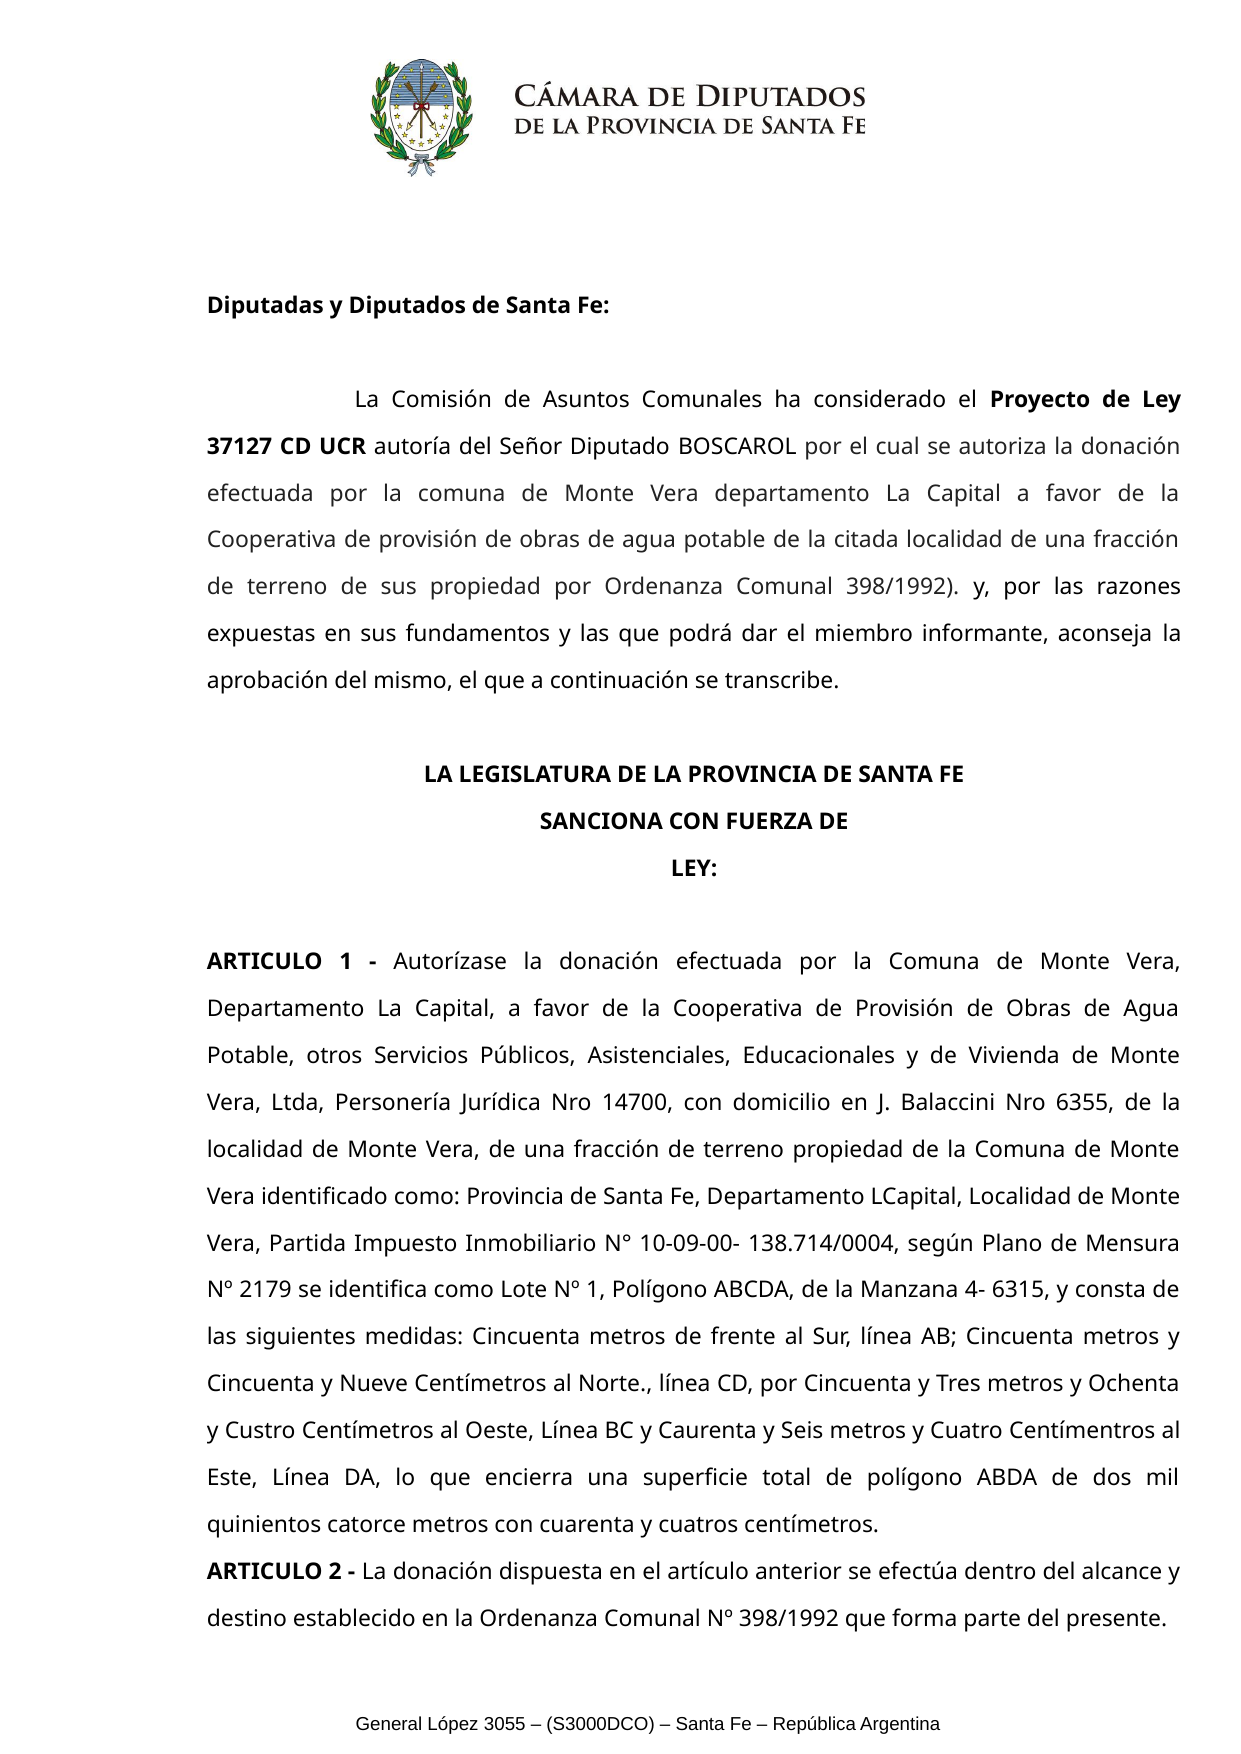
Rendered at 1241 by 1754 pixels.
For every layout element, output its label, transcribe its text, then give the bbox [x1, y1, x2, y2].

text LEY: [207, 852, 1181, 883]
text LA LEGISLATURA DE LA PROVINCIA DE SANTA FE [207, 758, 1181, 789]
picture [370, 59, 866, 181]
text ARTICULO 2 - La donación dispuesta en el artículo anterior se efectúa dentro del alcance y destino establecido en la Ordenanza Comunal Nº 398/1992 que forma parte del presente. [207, 1555, 1181, 1633]
text La Comisión de Asuntos Comunales ha considerado el Proyecto de Ley 37127 CD UCR autoría del Señor Diputado BOSCAROL por el cual se autoriza la donación efectuada por la comuna de Monte Vera departamento La Capital a favor de la Cooperativa de provisión de obras de agua potable de la citada localidad de una fracción de terreno de sus propiedad por Ordenanza Comunal 398/1992). y, por las razones expuestas en sus fundamentos y las que podrá dar el miembro informante, aconseja la aprobación del mismo, el que a continuación se transcribe. [207, 383, 1181, 695]
text SANCIONA CON FUERZA DE [207, 805, 1181, 836]
text Diputadas y Diputados de Santa Fe: [207, 289, 1181, 320]
text ARTICULO 1 - Autorízase la donación efectuada por la Comuna de Monte Vera, Departamento La Capital, a favor de la Cooperativa de Provisión de Obras de Agua Potable, otros Servicios Públicos, Asistenciales, Educacionales y de Vivienda de Monte Vera, Ltda, Personería Jurídica Nro 14700, con domicilio en J. Balaccini Nro 6355, de la localidad de Monte Vera, de una fracción de terreno propiedad de la Comuna de Monte Vera identificado como: Provincia de Santa Fe, Departamento LCapital, Localidad de Monte Vera, Partida Impuesto Inmobiliario N° 10-09-00- 138.714/0004, según Plano de Mensura Nº 2179 se identifica como Lote Nº 1, Polígono ABCDA, de la Manzana 4- 6315, y consta de las siguientes medidas: Cincuenta metros de frente al Sur, línea AB; Cincuenta metros y Cincuenta y Nueve Centímetros al Norte., línea CD, por Cincuenta y Tres metros y Ochenta y Custro Centímetros al Oeste, Línea BC y Caurenta y Seis metros y Cuatro Centímentros al Este, Línea DA, lo que encierra una superficie total de polígono ABDA de dos mil quinientos catorce metros con cuarenta y cuatros centímetros. [207, 945, 1181, 1539]
